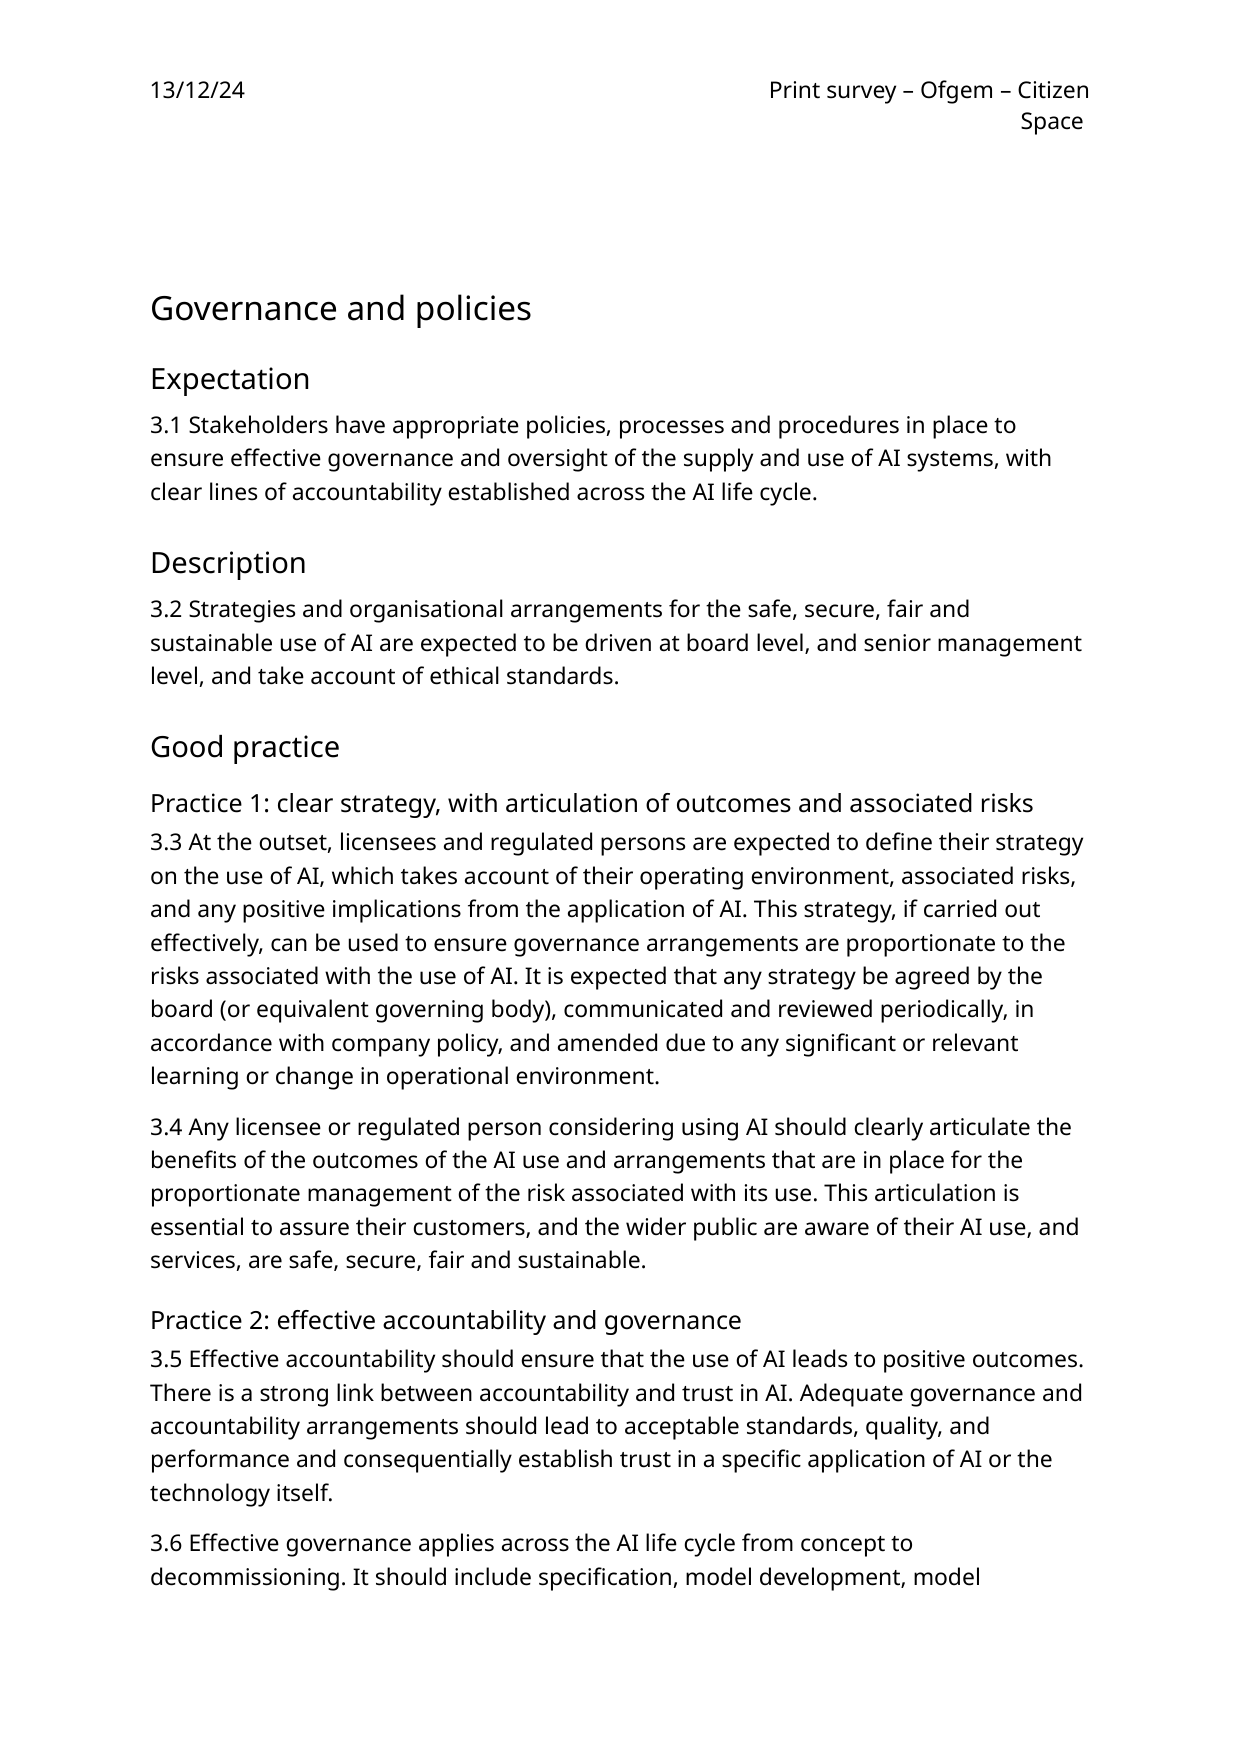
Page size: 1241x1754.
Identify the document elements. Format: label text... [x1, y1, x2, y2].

subtitle Practice 2: effective accountability and governance [150, 1303, 1090, 1337]
text 3.5 Effective accountability should ensure that the use of AI leads to positive outcomes. There is a strong link between accountability and trust in AI. Adequate governance and accountability arrangements should lead to acceptable standards, quality, and performance and consequentially establish trust in a specific application of AI or the technology itself. [150, 1343, 1090, 1508]
text 3.1 Stakeholders have appropriate policies, processes and procedures in place to ensure effective governance and oversight of the supply and use of AI systems, with clear lines of accountability established across the AI life cycle. [150, 409, 1090, 507]
subtitle Good practice [150, 727, 1090, 766]
text 3.4 Any licensee or regulated person considering using AI should clearly articulate the benefits of the outcomes of the AI use and arrangements that are in place for the proportionate management of the risk associated with its use. This articulation is essential to assure their customers, and the wider public are aware of their AI use, and services, are safe, secure, fair and sustainable. [150, 1110, 1090, 1275]
subtitle Expectation [150, 358, 1090, 398]
text 3.3 At the outset, licensees and regulated persons are expected to define their strategy on the use of AI, which takes account of their operating environment, associated risks, and any positive implications from the application of AI. This strategy, if carried out effectively, can be used to ensure governance arrangements are proportionate to the risks associated with the use of AI. It is expected that any strategy be agreed by the board (or equivalent governing body), communicated and reviewed periodically, in accordance with company policy, and amended due to any significant or relevant learning or change in operational environment. [150, 826, 1090, 1092]
subtitle Governance and policies [150, 284, 1090, 330]
text 3.6 Effective governance applies across the AI life cycle from concept to decommissioning. It should include specification, model development, model [150, 1527, 1090, 1592]
subtitle Description [150, 542, 1090, 582]
text 3.2 Strategies and organisational arrangements for the safe, secure, fair and sustainable use of AI are expected to be driven at board level, and senior management level, and take account of ethical standards. [150, 593, 1090, 691]
subtitle Practice 1: clear strategy, with articulation of outcomes and associated risks [150, 786, 1090, 820]
